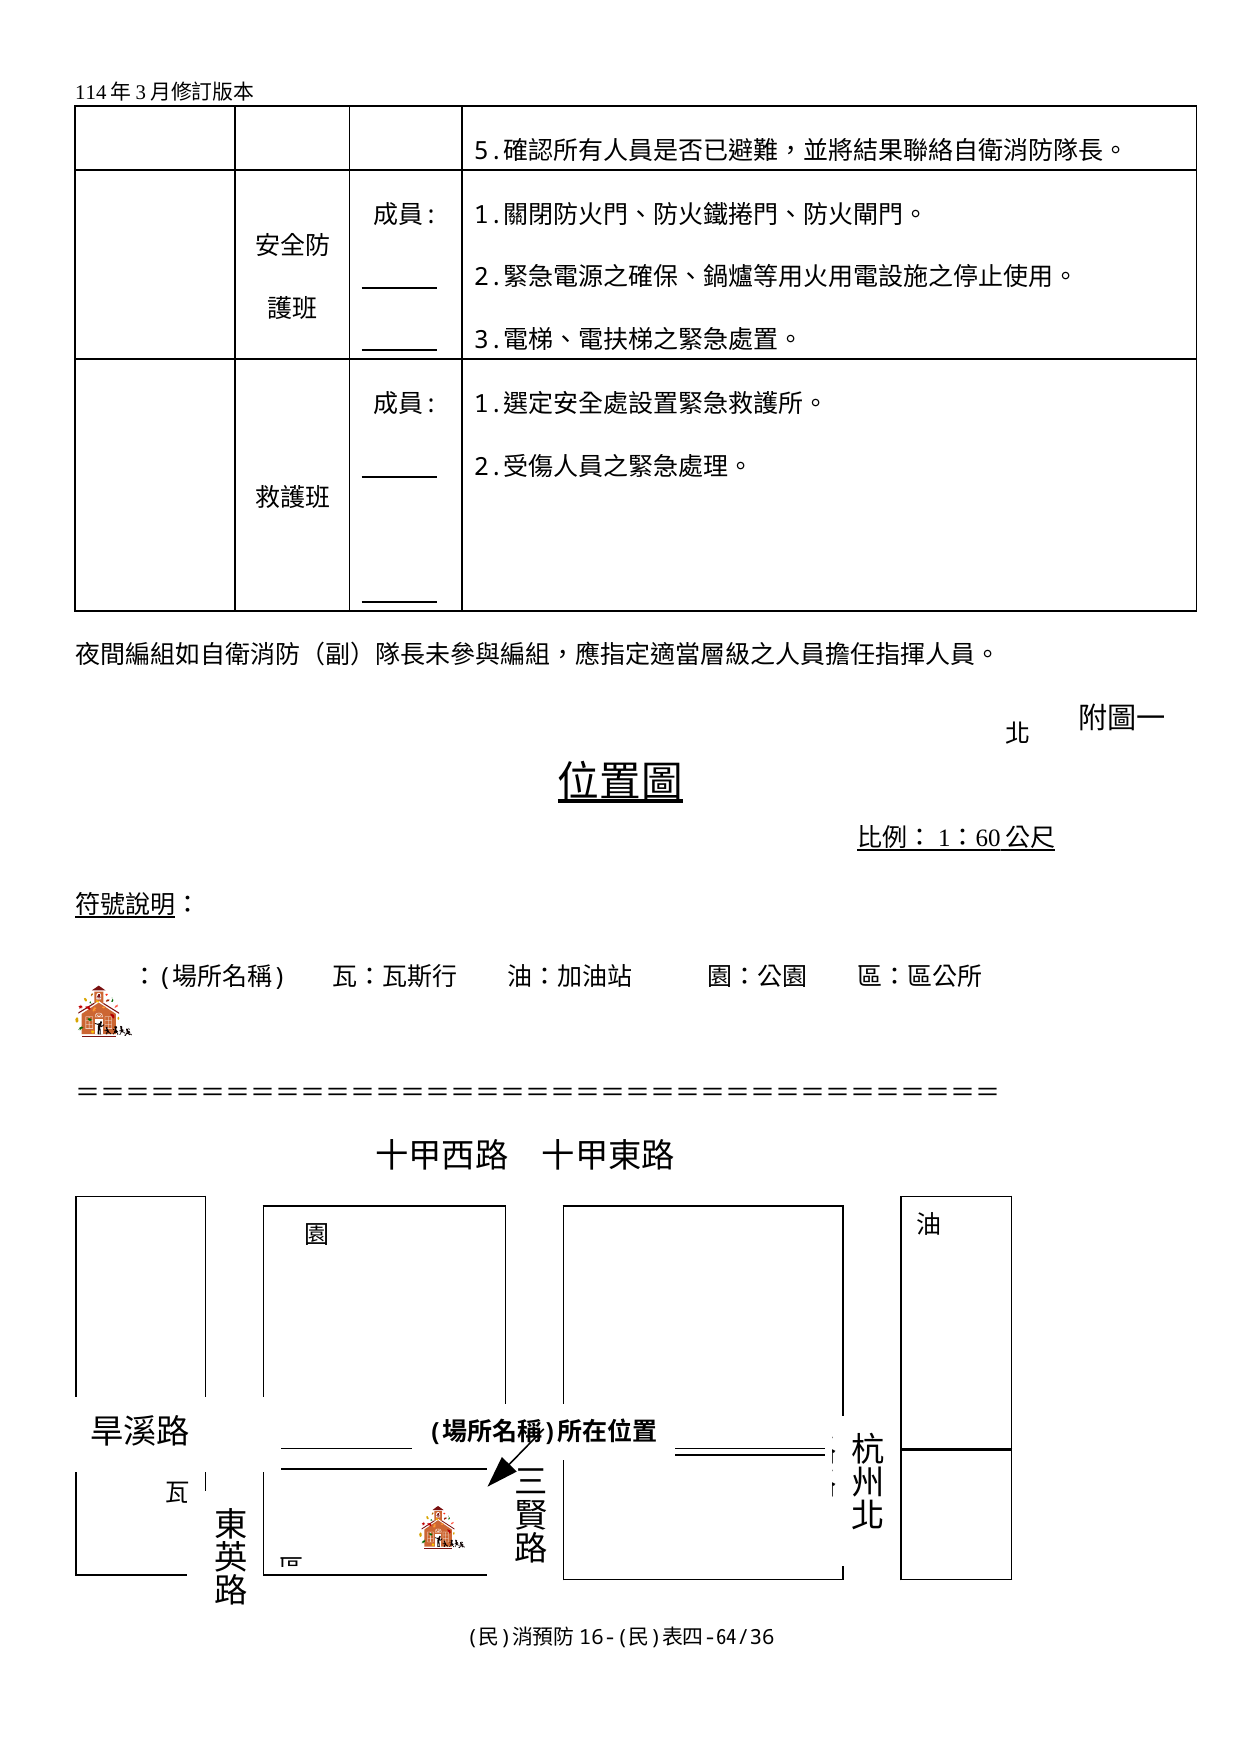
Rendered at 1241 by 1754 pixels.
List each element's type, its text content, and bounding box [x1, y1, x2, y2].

table_cell 1.選定安全處設置緊急救護所。 2.受傷人員之緊急處理。 [463, 360, 1196, 610]
table_cell [236, 107, 349, 169]
text ：(場所名稱) 瓦：瓦斯行 油：加油站 園：公園 區：區公所 [75, 924, 1165, 1049]
table_cell 成員: [350, 171, 461, 358]
text [1087, 861, 1165, 924]
text 旱溪路 [90, 1404, 266, 1453]
table_cell [76, 360, 234, 610]
text 位置圖 [75, 706, 1165, 942]
text 北 [948, 713, 1030, 749]
table_cell [76, 171, 234, 358]
text 夜間編組如自衛消防（副）隊長未參與編組，應指定適當層級之人員擔任指揮人員。 [75, 611, 1201, 674]
text 十甲西路 十甲東路 [75, 1111, 1165, 1174]
text 三賢路 [507, 1464, 555, 1584]
text 杭州北路路１ [832, 1431, 892, 1551]
text 附圖一 [75, 674, 1165, 736]
text 符號說明： [75, 861, 825, 924]
text 比例： 1：60公尺 [840, 818, 1072, 854]
text ＝＝＝＝＝＝＝＝＝＝＝＝＝＝＝＝＝＝＝＝＝＝＝＝＝＝＝＝＝＝＝＝＝＝＝＝＝ [75, 1049, 1165, 1111]
text 東英路 [207, 1506, 255, 1626]
table_cell 救護班 [236, 360, 349, 610]
table_cell 成員: [350, 360, 461, 610]
text 園 [279, 1214, 490, 1251]
text (場所名稱)所在位置 [427, 1411, 660, 1448]
table_cell 5.確認所有人員是否已避難，並將結果聯絡自衛消防隊長。 [463, 107, 1196, 169]
table_cell 安全防護班 [236, 171, 349, 358]
table_cell [76, 107, 234, 169]
table_cell 1.關閉防火門、防火鐵捲門、防火閘門。 2.緊急電源之確保、鍋爐等用火用電設施之停止使用。 3.電梯、電扶梯之緊急處置。 [463, 171, 1196, 358]
text 區 [279, 1549, 487, 1567]
table_cell [350, 107, 461, 169]
text 油 [917, 1204, 996, 1241]
text 瓦 [92, 1473, 190, 1509]
